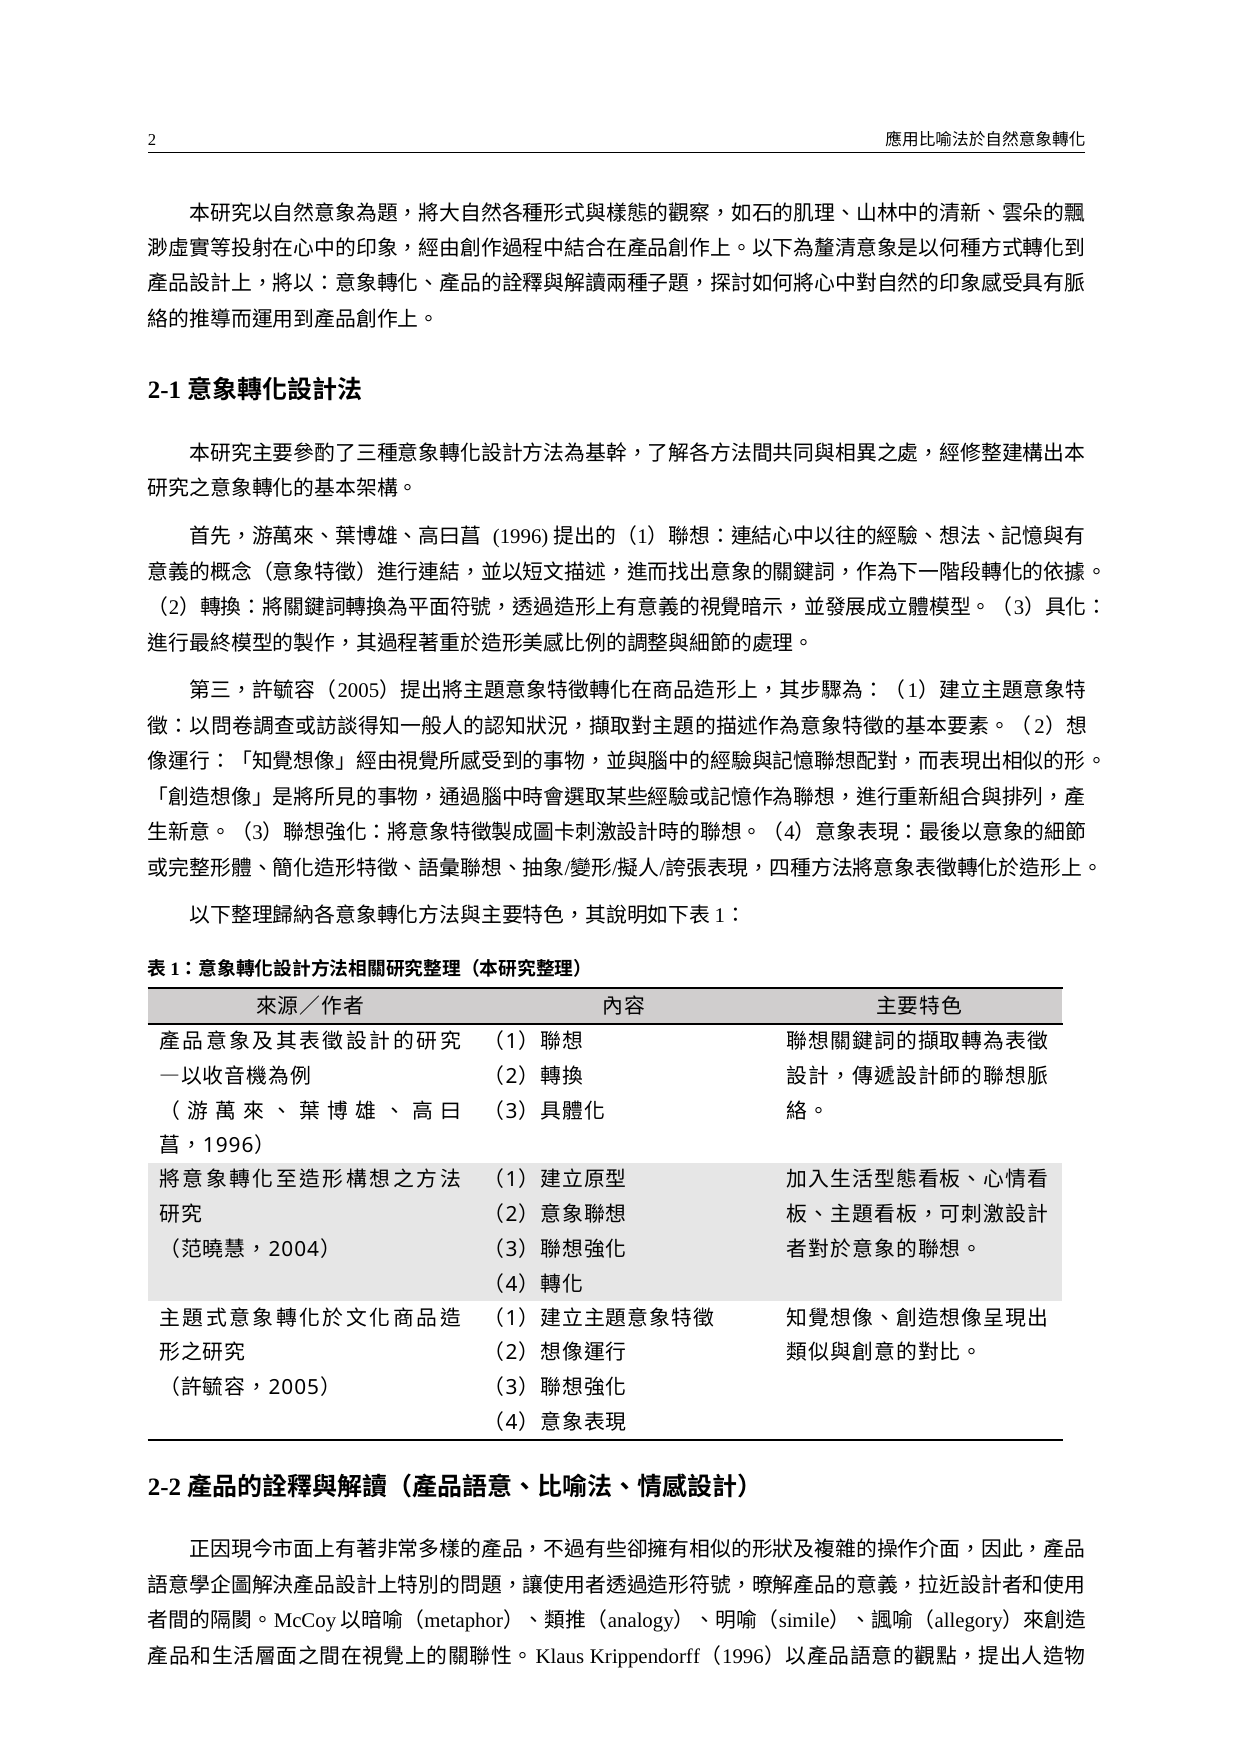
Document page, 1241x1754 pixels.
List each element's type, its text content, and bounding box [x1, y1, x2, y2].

text 本研究以自然意象為題，將大自然各種形式與樣態的觀察，如石的肌理、山林中的清新、雲朵的飄渺虛實等投射在心中的印象，經由創作過程中結合在產品創作上。以下為釐清意象是以何種方式轉化到產品設計上，將以：意象轉化、產品的詮釋與解讀兩種子題，探討如何將心中對自然的印象感受具有脈絡的推導而運用到產品創作上。 [148, 191, 1087, 332]
text 以下整理歸納各意象轉化方法與主要特色，其說明如下表1： [148, 893, 1087, 929]
table_cell 將意象轉化至造形構想之方法研究 （范曉慧，2004） [148, 1163, 472, 1301]
text 本研究主要參酌了三種意象轉化設計方法為基幹，了解各方法間共同與相異之處，經修整建構出本研究之意象轉化的基本架構。 [148, 431, 1087, 502]
table_header 主要特色 [775, 989, 1062, 1023]
text 表1：意象轉化設計方法相關研究整理（本研究整理） [148, 954, 1087, 981]
table_cell 主題式意象轉化於文化商品造形之研究 （許毓容，2005） [148, 1301, 472, 1439]
text 2-1 意象轉化設計法 [148, 370, 1087, 406]
table_cell 聯想關鍵詞的擷取轉為表徵設計，傳遞設計師的聯想脈絡。 [775, 1025, 1062, 1163]
text 2-2 產品的詮釋與解讀（產品語意、比喻法、情感設計） [148, 1466, 1087, 1502]
table_cell （1）建立主題意象特徵 （2）想像運行 （3）聯想強化 （4）意象表現 [472, 1301, 775, 1439]
table_cell 產品意象及其表徵設計的研究—以收音機為例 （游萬來、葉博雄、高曰菖，1996） [148, 1025, 472, 1163]
table_header 內容 [472, 989, 775, 1023]
text 正因現今市面上有著非常多樣的產品，不過有些卻擁有相似的形狀及複雜的操作介面，因此，產品語意學企圖解決產品設計上特別的問題，讓使用者透過造形符號，暸解產品的意義，拉近設計者和使用者間的隔閡。McCoy以暗喻（metaphor）、類推（analogy）、明喻（simile）、諷喻（allegory）來創造產品和生活層面之間在視覺上的關聯性。Klaus Krippendorff（1996）以產品語意的觀點，提出人造物 [148, 1527, 1087, 1669]
table_cell （1）建立原型 （2）意象聯想 （3）聯想強化 （4）轉化 [472, 1163, 775, 1301]
text 首先，游萬來、葉博雄、高曰菖 (1996) 提出的（1）聯想：連結心中以往的經驗、想法、記憶與有意義的概念（意象特徵）進行連結，並以短文描述，進而找出意象的關鍵詞，作為下一階段轉化的依據。（2）轉換：將關鍵詞轉換為平面符號，透過造形上有意義的視覺暗示，並發展成立體模型。（3）具化：進行最終模型的製作，其過程著重於造形美感比例的調整與細節的處理。 [148, 514, 1087, 656]
table_cell （1）聯想 （2）轉換 （3）具體化 [472, 1025, 775, 1163]
text 第三，許毓容（2005）提出將主題意象特徵轉化在商品造形上，其步驟為：（1）建立主題意象特徵：以問卷調查或訪談得知一般人的認知狀況，擷取對主題的描述作為意象特徵的基本要素。（2）想像運行：「知覺想像」經由視覺所感受到的事物，並與腦中的經驗與記憶聯想配對，而表現出相似的形。「創造想像」是將所見的事物，通過腦中時會選取某些經驗或記憶作為聯想，進行重新組合與排列，產生新意。（3）聯想強化：將意象特徵製成圖卡刺激設計時的聯想。（4）意象表現：最後以意象的細節或完整形體、簡化造形特徵、語彙聯想、抽象/變形/擬人/誇張表現，四種方法將意象表徵轉化於造形上。 [148, 668, 1087, 881]
table_cell 加入生活型態看板、心情看板、主題看板，可刺激設計者對於意象的聯想。 [775, 1163, 1062, 1301]
table_cell 知覺想像、創造想像呈現出類似與創意的對比。 [775, 1301, 1062, 1439]
table_header 來源／作者 [148, 989, 472, 1023]
